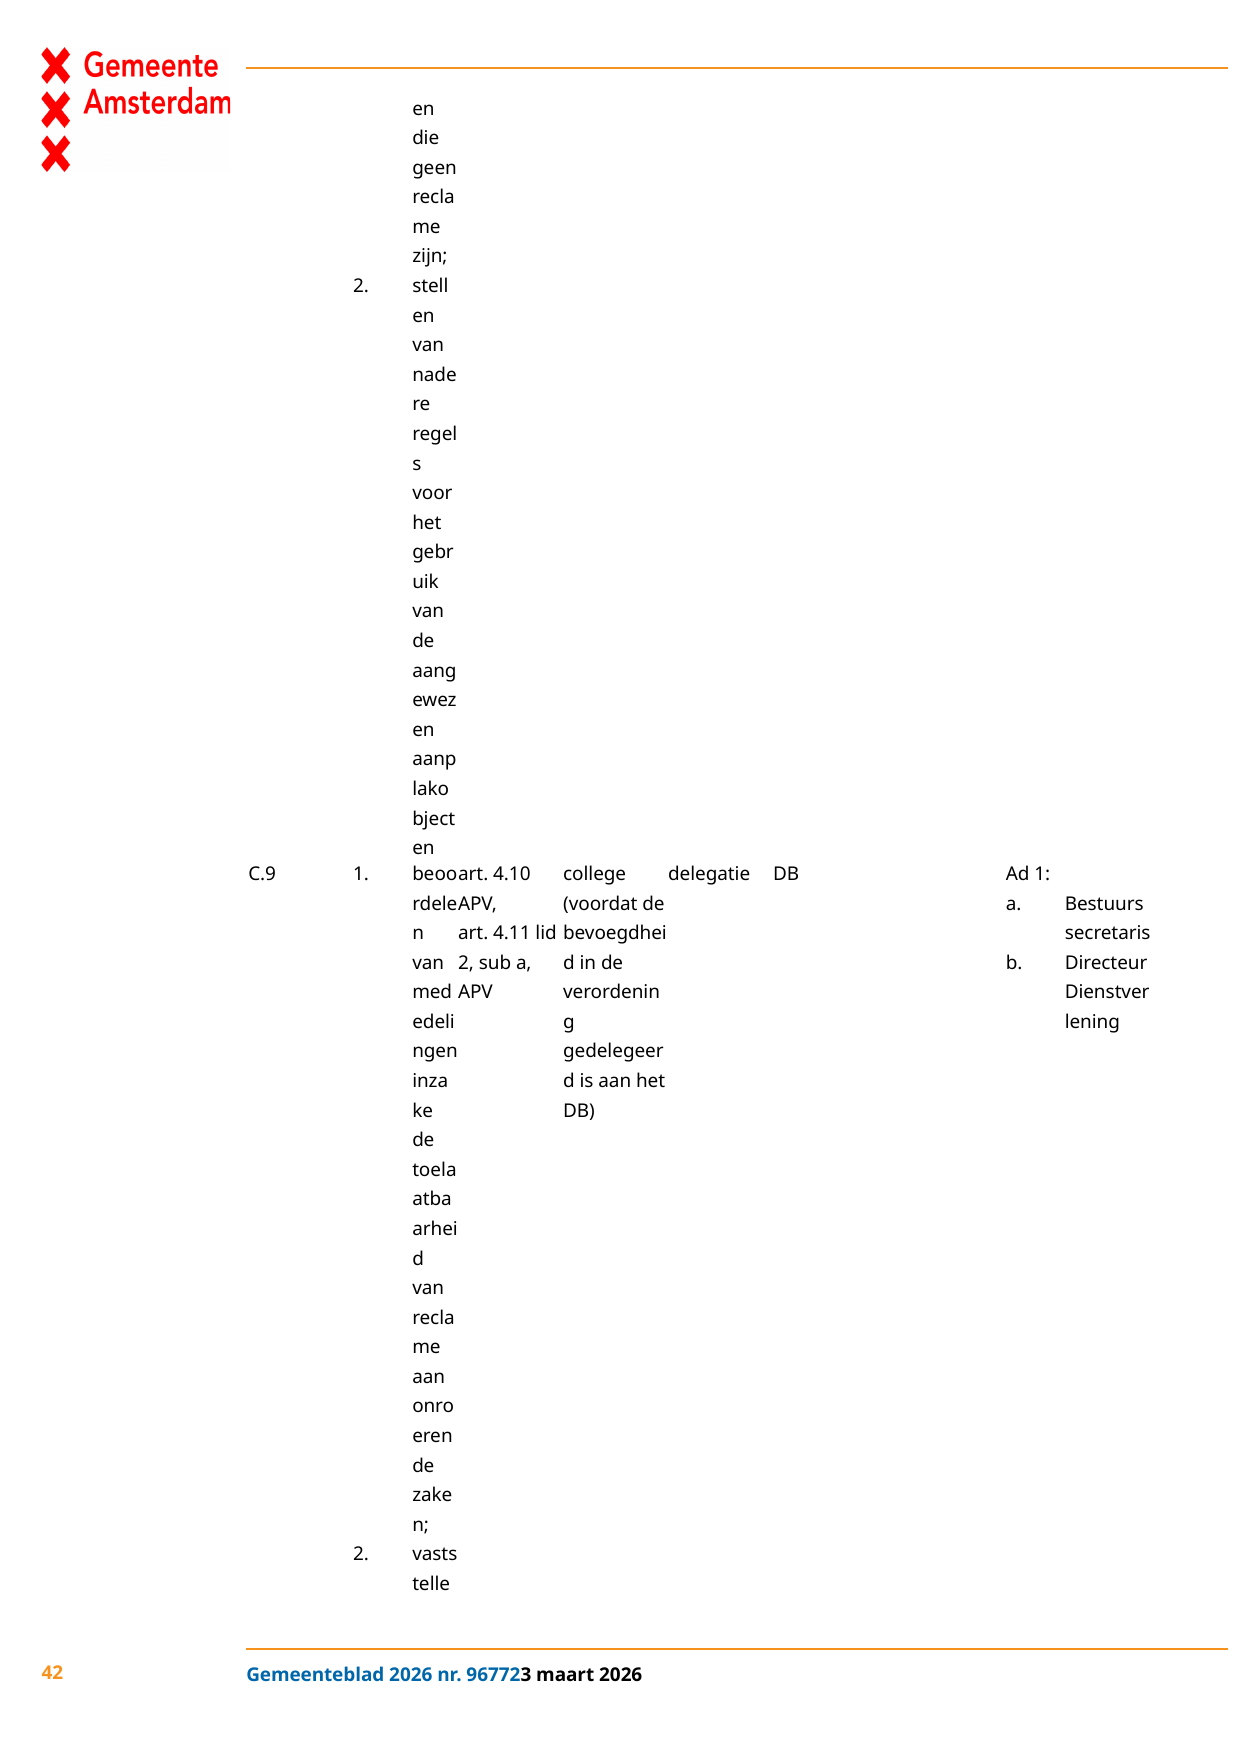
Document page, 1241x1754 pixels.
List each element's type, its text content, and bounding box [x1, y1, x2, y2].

table_cell delegatie [668, 860, 773, 1596]
table_cell DB [773, 860, 878, 1596]
table_cell [878, 95, 1006, 860]
table_cell art. 4.10 APV, art. 4.11 lid 2, sub a, APV [458, 860, 563, 1596]
table_cell [248, 95, 353, 860]
table_cell [773, 95, 878, 860]
table_cell [1006, 95, 1152, 860]
table_cell C.9 [248, 860, 353, 1596]
table_cell Ad 1: Bestuurssecretaris Directeur Dienstverlening [1006, 860, 1152, 1596]
table_cell [458, 95, 563, 860]
table_cell [563, 95, 668, 860]
table_cell beoordelen van mededelingen inzake de toelaatbaarheid van reclame aan onroerende zaken; vaststellen van de vereisten waaraan een mededeling moet voldoen; stellen van nadere regels over de toelaat baarheid van reclame aan roerende zaken [353, 860, 458, 1596]
table_cell [668, 95, 773, 860]
picture [41, 47, 231, 172]
table_cell en die geen reclame zijn; stellen van nadere regels voor het gebruik van de aangewezen aanplakobjecten [353, 95, 458, 860]
table_cell college (voordat de bevoegdheid in de verordening gedelegeerd is aan het DB) [563, 860, 668, 1596]
table_cell [878, 860, 1006, 1596]
